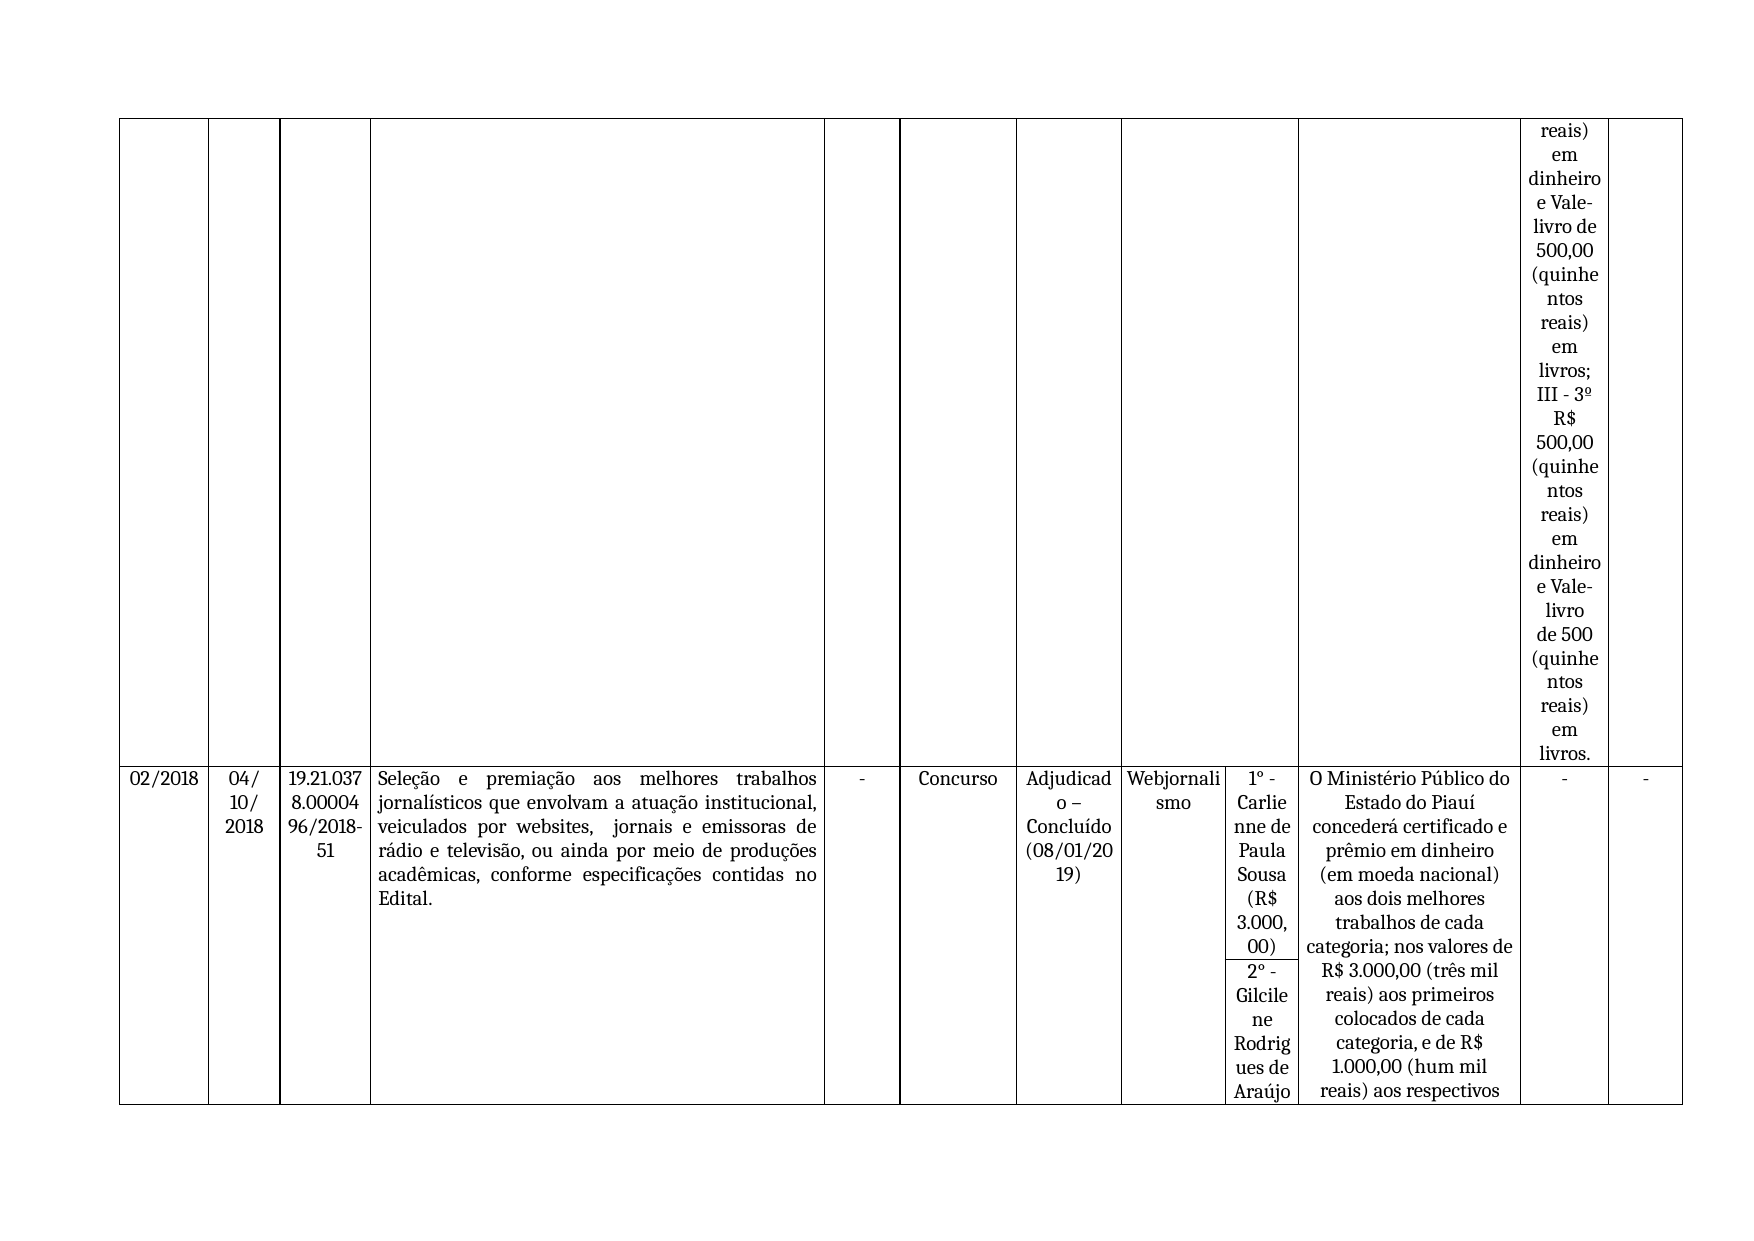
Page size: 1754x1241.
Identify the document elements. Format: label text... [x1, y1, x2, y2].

table_cell [1299, 119, 1520, 766]
table_cell [901, 119, 1016, 766]
table_cell 04/ 10/ 2018 [209, 767, 279, 1103]
table_cell - [1521, 767, 1608, 1103]
table_cell [209, 119, 279, 766]
table_cell 1° - Carlienne de Paula Sousa (R$ 3.000,00) [1226, 767, 1298, 959]
table_cell reais) em dinheiro e Vale-livro de 500,00 (quinhentos reais) em livros; III - 3º R$ 500,00 (quinhentos reais) em dinheiro e Vale-livro de 500 (quinhentos reais) em livros. [1521, 119, 1608, 766]
table_cell 02/2018 [120, 767, 208, 1103]
table_cell [1017, 119, 1121, 766]
table_cell O Ministério Público do Estado do Piauí concederá certificado e prêmio em dinheiro (em moeda nacional) aos dois melhores trabalhos de cada categoria; nos valores de R$ 3.000,00 (três mil reais) aos primeiros colocados de cada categoria, e de R$ 1.000,00 (hum mil reais) aos respectivos [1299, 767, 1520, 1103]
table_cell [1609, 119, 1682, 766]
table_cell - [825, 767, 899, 1103]
table_cell Seleção e premiação aos melhores trabalhos jornalísticos que envolvam a atuação institucional, veiculados por websites, jornais e emissoras de rádio e televisão, ou ainda por meio de produções acadêmicas, conforme especificações contidas no Edital. [371, 767, 824, 1103]
table_cell [1122, 119, 1298, 766]
table_cell Concurso [901, 767, 1016, 1103]
table_cell [120, 119, 208, 766]
table_cell - [825, 119, 899, 766]
table_cell - [1609, 767, 1682, 1103]
table_cell [371, 119, 824, 766]
table_cell Webjornalismo [1122, 767, 1225, 1103]
table_cell [281, 119, 370, 766]
table_cell 19.21.0378.0000496/2018-51 [281, 767, 370, 1103]
table_cell Adjudicado – Concluído (08/01/2019) [1017, 767, 1121, 1103]
table_cell 2° - Gilcilene Rodrigues de Araújo [1226, 960, 1298, 1103]
